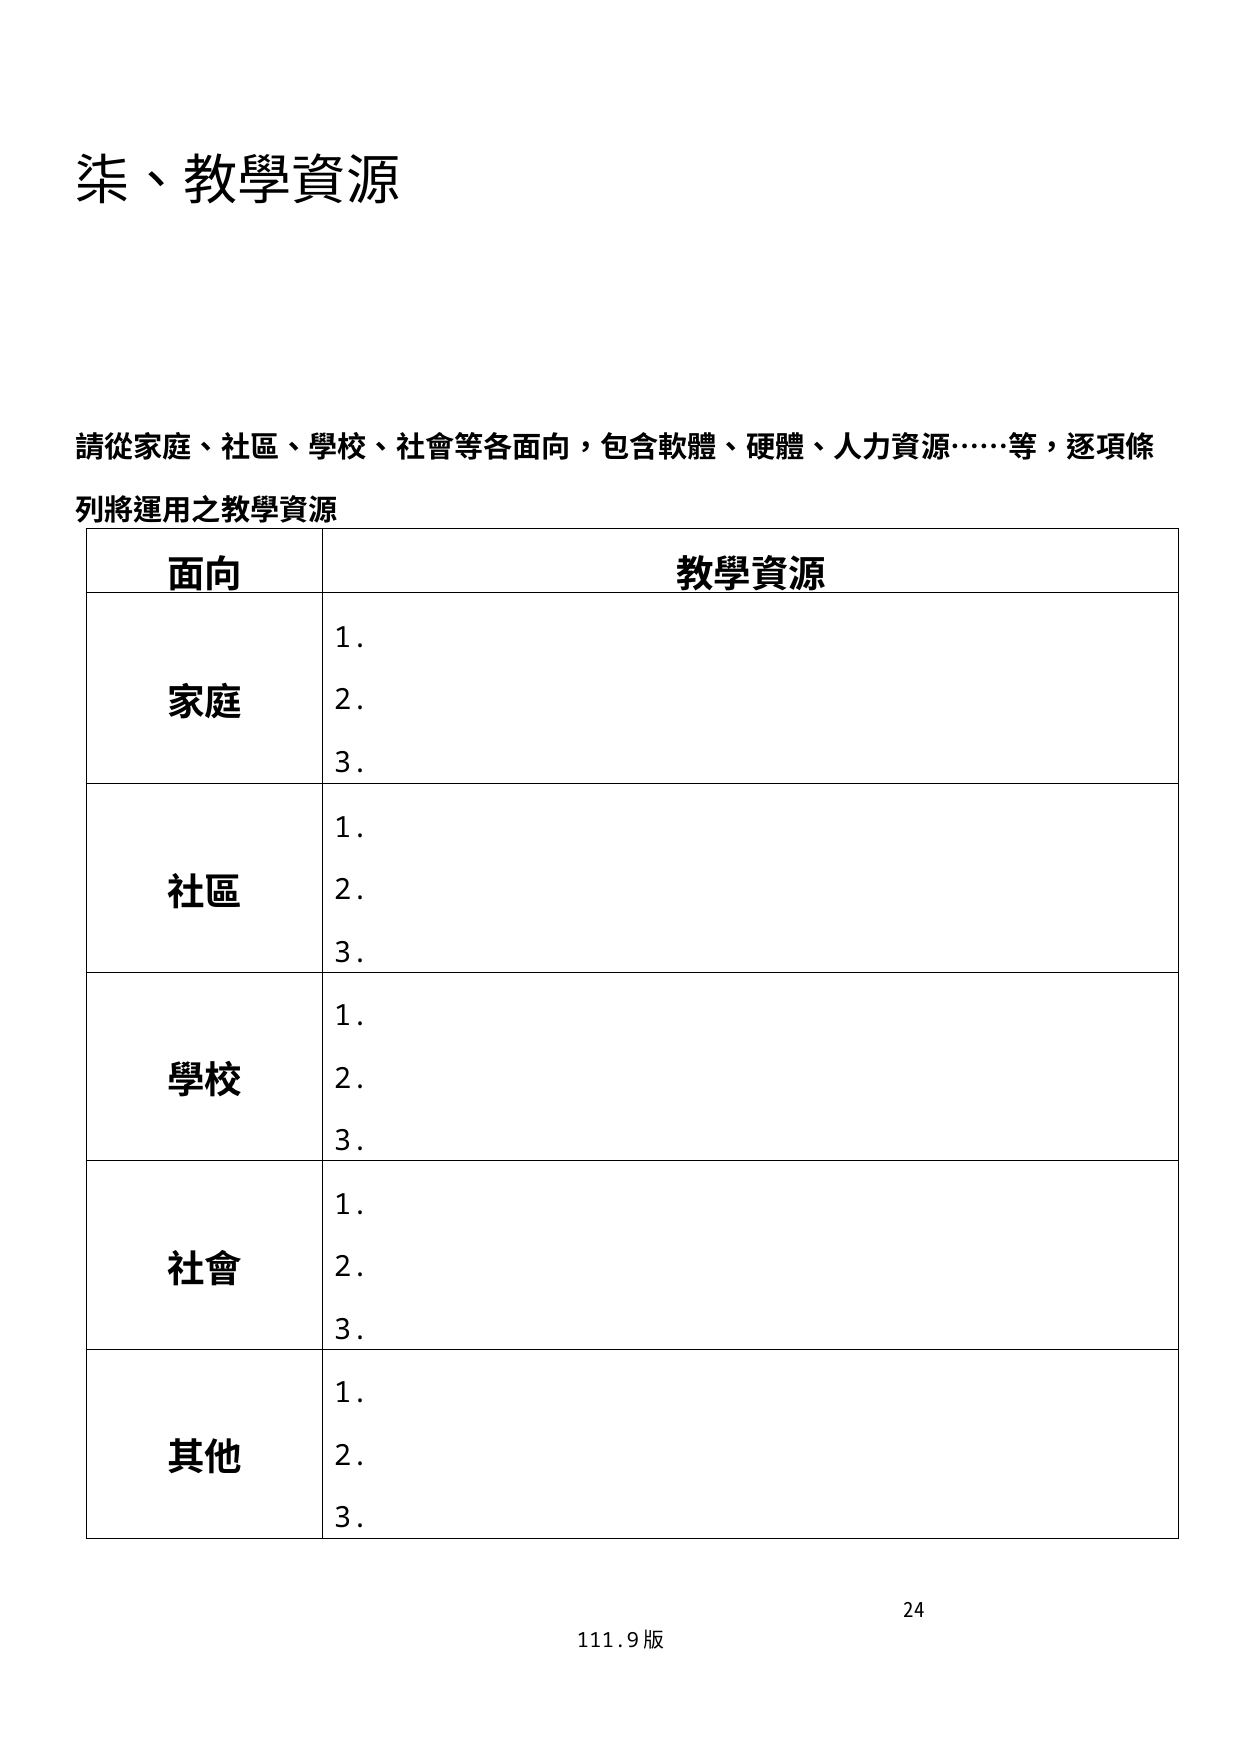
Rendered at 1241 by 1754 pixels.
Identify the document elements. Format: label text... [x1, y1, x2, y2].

table_cell 其他 [87, 1350, 322, 1537]
table_cell 社區 [87, 784, 322, 972]
table_cell 學校 [87, 973, 322, 1160]
table_cell 家庭 [87, 593, 322, 783]
table_cell 1. 2. 3. [323, 1161, 1178, 1349]
table_cell 1. 2. 3. [323, 973, 1178, 1160]
subtitle 柒、教學資源 [75, 103, 1165, 228]
table_header 面向 [87, 529, 322, 592]
table_header 教學資源 [323, 529, 1178, 592]
table_cell 1. 2. 3. [323, 593, 1178, 783]
text 請從家庭、社區、學校、社會等各面向，包含軟體、硬體、人力資源……等，逐項條列將運用之教學資源 [75, 403, 1165, 528]
table_cell 1. 2. 3. [323, 784, 1178, 972]
table_cell 1. 2. 3. [323, 1350, 1178, 1537]
table_cell 社會 [87, 1161, 322, 1349]
